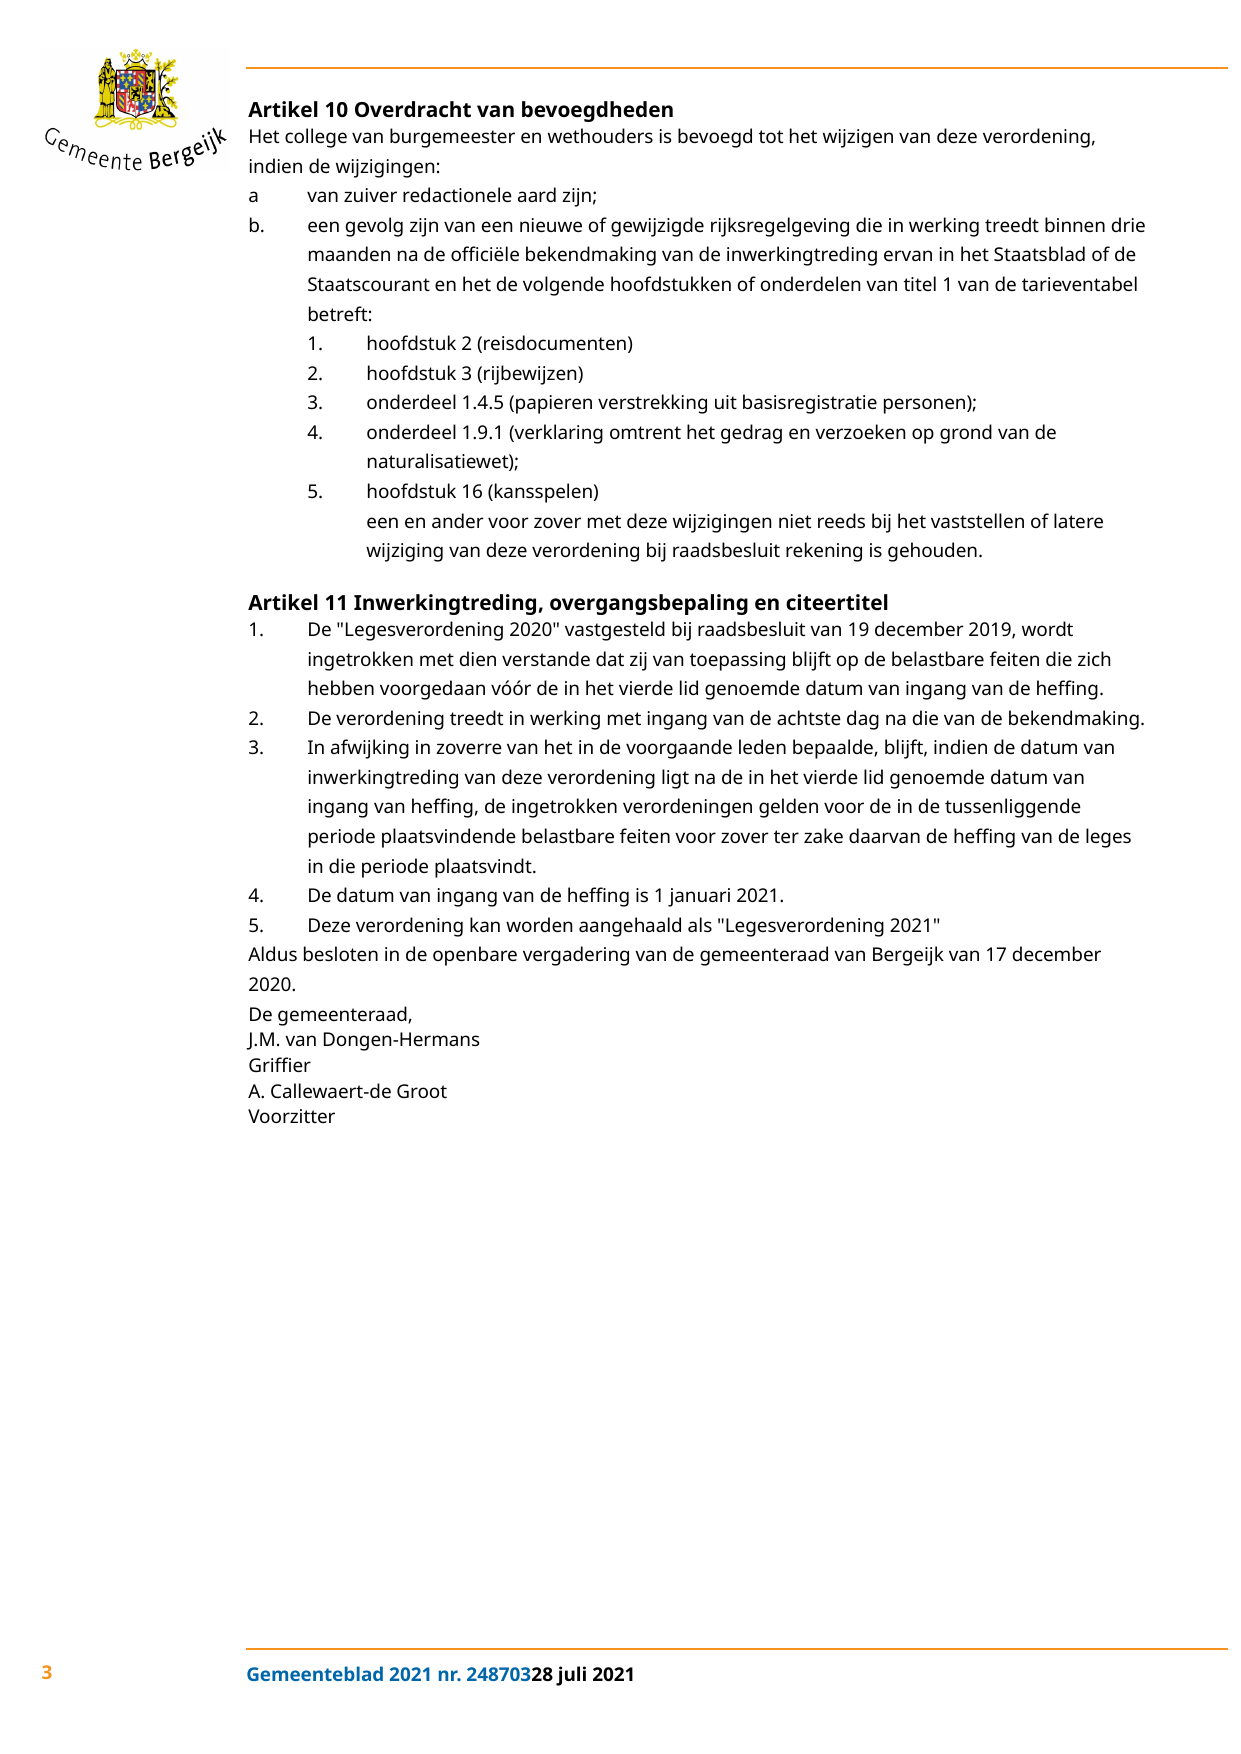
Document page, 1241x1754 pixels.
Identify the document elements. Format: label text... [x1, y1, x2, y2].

list hoofdstuk 16 (kansspelen) [307, 478, 1152, 504]
list een en ander voor zover met deze wijzigingen niet reeds bij het vaststellen of latere wijziging van deze verordening bij raadsbesluit rekening is gehouden. [307, 508, 1152, 563]
text Artikel 11 Inwerkingtreding, overgangsbepaling en citeertitel [248, 588, 1152, 616]
list van zuiver redactionele aard zijn; [248, 182, 1152, 208]
list hoofdstuk 2 (reisdocumenten) [307, 330, 1152, 356]
text Aldus besloten in de openbare vergadering van de gemeenteraad van Bergeijk van 17 december 2020. [248, 942, 1152, 997]
list hoofdstuk 3 (rijbewijzen) [307, 360, 1152, 386]
text Artikel 10 Overdracht van bevoegdheden [248, 95, 1152, 123]
list De verordening treedt in werking met ingang van de achtste dag na die van de bekendmaking. [248, 705, 1152, 731]
list De datum van ingang van de heffing is 1 januari 2021. [248, 882, 1152, 908]
text De gemeenteraad, [248, 1001, 1152, 1027]
list onderdeel 1.9.1 (verklaring omtrent het gedrag en verzoeken op grond van de naturalisatiewet); [307, 419, 1152, 474]
picture [41, 47, 231, 172]
list In afwijking in zoverre van het in de voorgaande leden bepaalde, blijft, indien de datum van inwerkingtreding van deze verordening ligt na de in het vierde lid genoemde datum van ingang van heffing, de ingetrok­ken verordeningen gelden voor de in de tussenliggende periode plaatsvinden­de belastbare feiten voor zover ter zake daarvan de heffing van de leges in die periode plaatsvindt. [248, 734, 1152, 879]
list onderdeel 1.4.5 (papieren verstrekking uit basisregistratie personen); [307, 389, 1152, 415]
text Voorzitter [248, 1104, 1152, 1129]
list De "Legesverordening 2020" vastgesteld bij raadsbesluit van 19 december 2019, wordt ingetrokken met dien verstande dat zij van toepassing blijft op de belastbare feiten die zich hebben voorgedaan vóór de in het vierde lid genoemde datum van ingang van de heffing. [248, 616, 1152, 701]
list Deze verordening kan worden aangehaald als "Legesverordening 2021" [248, 912, 1152, 938]
text Griffier [248, 1052, 1152, 1078]
list een gevolg zijn van een nieuwe of gewijzigde rijksregelgeving die in werking treedt binnen drie maanden na de officiële bekendmaking van de inwerkingtreding ervan in het Staatsblad of de Staatscourant en het de volgende hoofdstukken of onderdelen van titel 1 van de tarieventabel betreft: [248, 212, 1152, 326]
text Het college van burgemeester en wethouders is bevoegd tot het wijzigen van deze verordening, indien de wijzigingen: [248, 123, 1152, 178]
text A. Callewaert-de Groot [248, 1078, 1152, 1104]
text J.M. van Dongen-Hermans [248, 1027, 1152, 1052]
